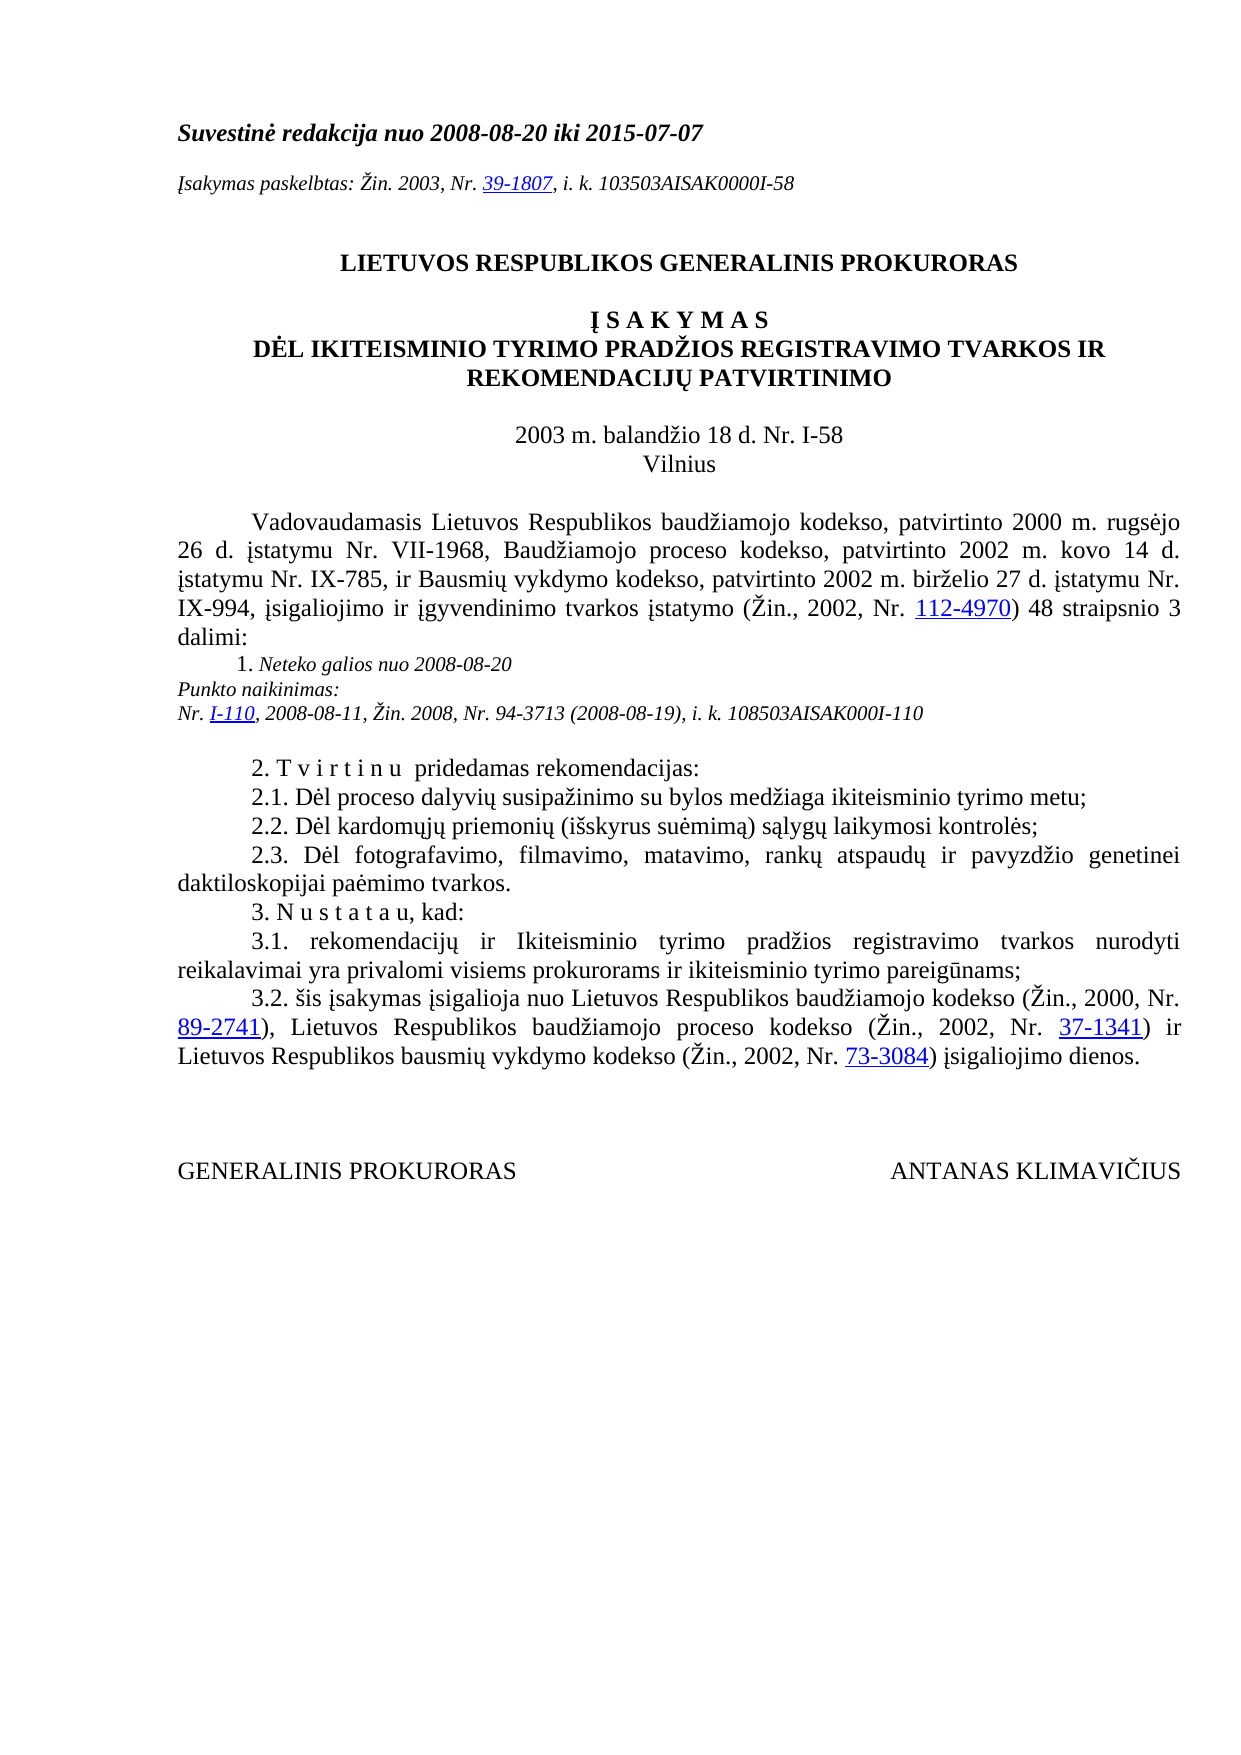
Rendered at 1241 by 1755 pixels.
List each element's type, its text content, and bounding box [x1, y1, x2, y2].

text 2003 m. balandžio 18 d. Nr. I-58 [177, 420, 1181, 449]
text Vadovaudamasis Lietuvos Respublikos baudžiamojo kodekso, patvirtinto 2000 m. rugsėjo 26 d. įstatymu Nr. VII-1968, Baudžiamojo proceso kodekso, patvirtinto 2002 m. kovo 14 d. įstatymu Nr. IX-785, ir Bausmių vykdymo kodekso, patvirtinto 2002 m. birželio 27 d. įstatymu Nr. IX-994, įsigaliojimo ir įgyvendinimo tvarkos įstatymo (Žin., 2002, Nr. 112-4970) 48 straipsnio 3 dalimi: [177, 507, 1181, 650]
text Į S A K Y M A S [177, 305, 1181, 334]
text 1. Neteko galios nuo 2008-08-20 [177, 650, 1181, 677]
text Įsakymas paskelbtas: Žin. 2003, Nr. 39-1807, i. k. 103503AISAK0000I-58 [177, 171, 1181, 195]
text DĖL IKITEISMINIO TYRIMO PRADŽIOS REGISTRAVIMO TVARKOS IR REKOMENDACIJŲ PATVIRTINIMO [177, 334, 1181, 392]
text 2.2. Dėl kardomųjų priemonių (išskyrus suėmimą) sąlygų laikymosi kontrolės; [177, 811, 1181, 840]
text 3. Nustatau, kad: [177, 897, 1181, 926]
text 2.3. Dėl fotografavimo, filmavimo, matavimo, rankų atspaudų ir pavyzdžio genetinei daktiloskopijai paėmimo tvarkos. [177, 840, 1181, 897]
text 3.2. šis įsakymas įsigalioja nuo Lietuvos Respublikos baudžiamojo kodekso (Žin., 2000, Nr. 89-2741), Lietuvos Respublikos baudžiamojo proceso kodekso (Žin., 2002, Nr. 37-1341) ir Lietuvos Respublikos bausmių vykdymo kodekso (Žin., 2002, Nr. 73-3084) įsigaliojimo dienos. [177, 983, 1181, 1070]
text 2.1. Dėl proceso dalyvių susipažinimo su bylos medžiaga ikiteisminio tyrimo metu; [177, 782, 1181, 811]
text GENERALINIS PROKURORAS ANTANAS KLIMAVIČIUS [177, 1156, 1181, 1185]
text Suvestinė redakcija nuo 2008-08-20 iki 2015-07-07 [177, 118, 1181, 147]
text 2. Tvirtinu pridedamas rekomendacijas: [177, 753, 1181, 782]
text Punkto naikinimas: [177, 677, 1181, 701]
text 3.1. rekomendacijų ir Ikiteisminio tyrimo pradžios registravimo tvarkos nurodyti reikalavimai yra privalomi visiems prokurorams ir ikiteisminio tyrimo pareigūnams; [177, 926, 1181, 983]
text LIETUVOS RESPUBLIKOS GENERALINIS PROKURORAS [177, 248, 1181, 277]
text Vilnius [177, 449, 1181, 478]
text Nr. I-110, 2008-08-11, Žin. 2008, Nr. 94-3713 (2008-08-19), i. k. 108503AISAK000I-110 [177, 701, 1181, 725]
